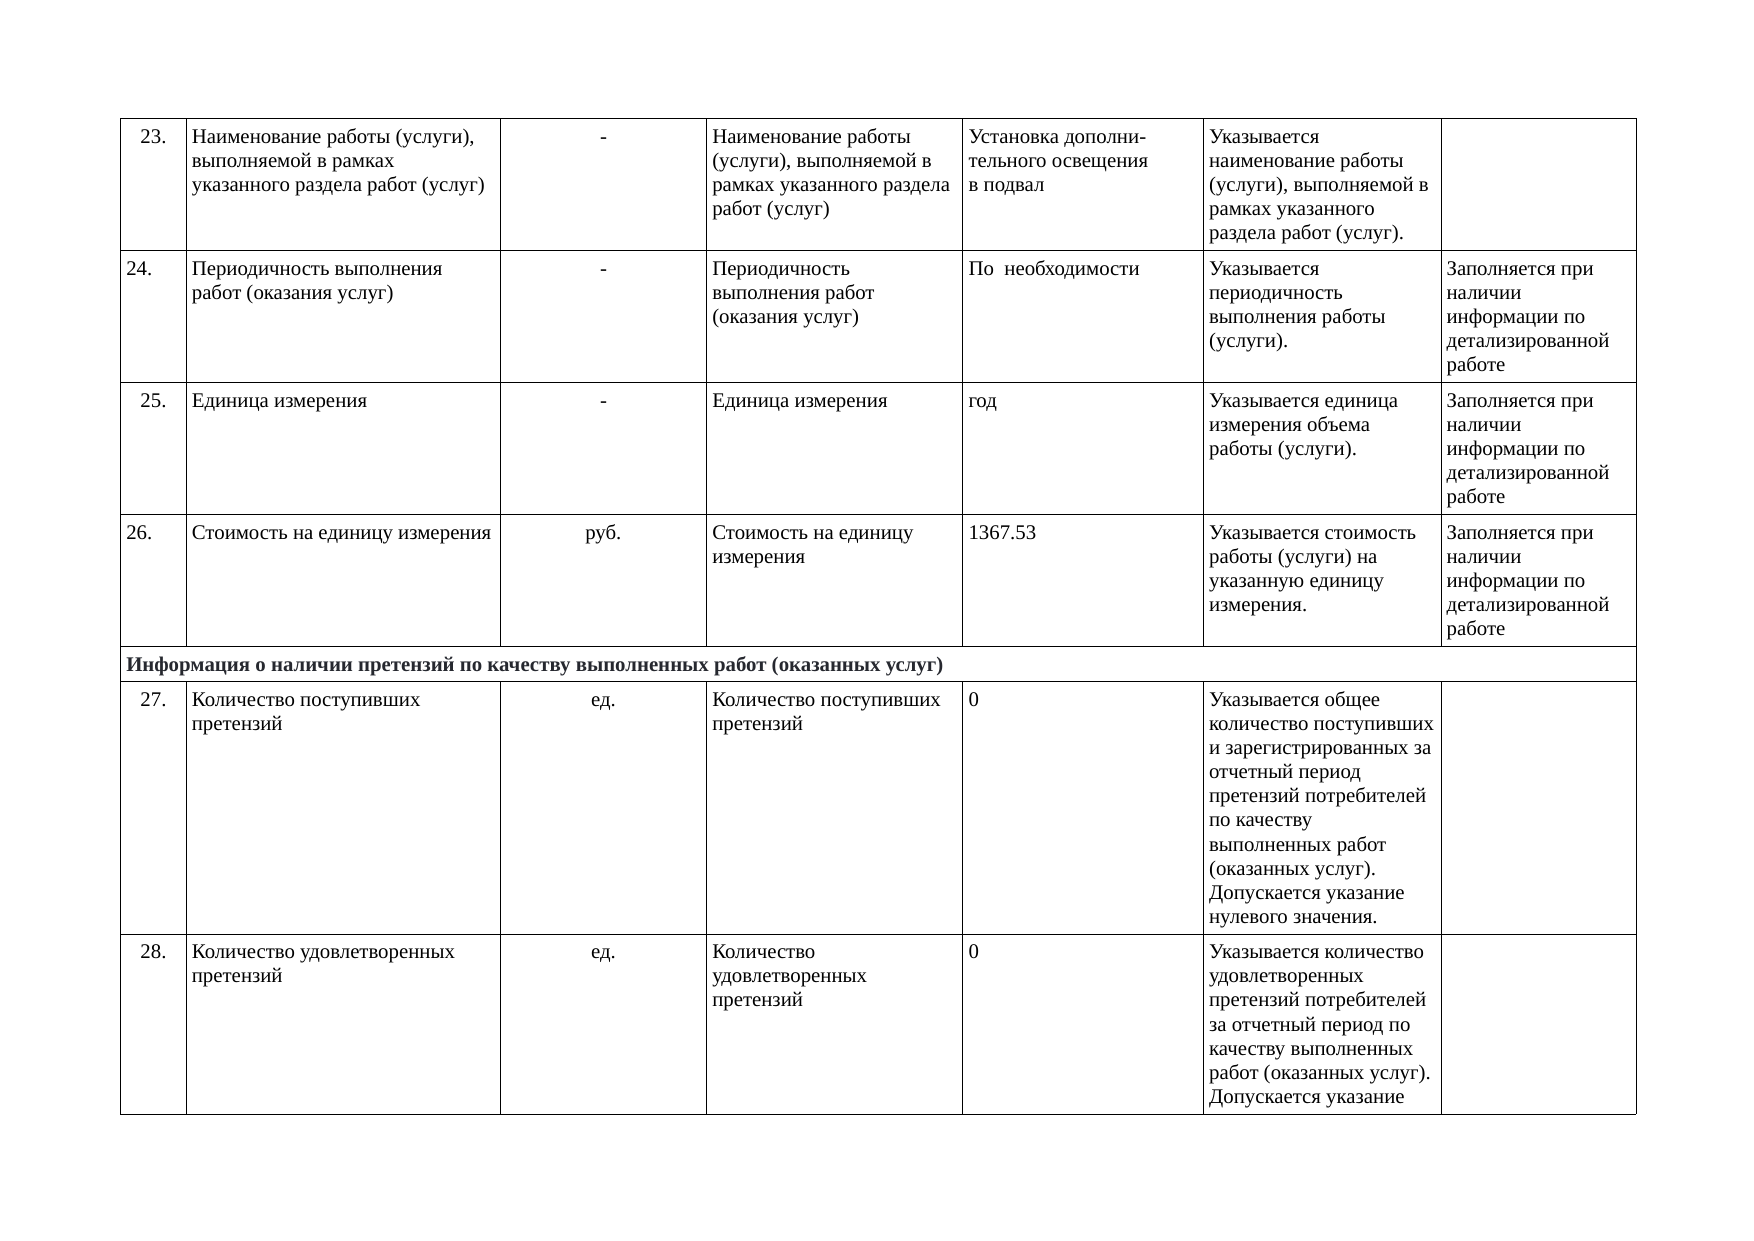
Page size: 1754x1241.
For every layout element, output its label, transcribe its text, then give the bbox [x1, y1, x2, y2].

table_cell Количество поступивших претензий [187, 682, 500, 933]
table_cell 0 [963, 935, 1203, 1113]
table_cell Количество поступивших претензий [707, 682, 962, 933]
table_cell Заполняется при наличии информации по детализированной работе [1442, 251, 1636, 382]
table_cell [1442, 682, 1636, 933]
table_cell 23. [121, 119, 186, 250]
table_cell Единица измерения [187, 383, 500, 514]
table_cell ед. [501, 935, 706, 1113]
table_cell - [501, 119, 706, 250]
table_cell Указывается количество удовлетворенных претензий потребителей за отчетный период по качеству выполненных работ (оказанных услуг). Допускается указание [1204, 935, 1441, 1113]
table_cell Единица измерения [707, 383, 962, 514]
table_cell Наименование работы (услуги), выполняемой в рамках указанного раздела работ (услуг) [707, 119, 962, 250]
table_cell 28. [121, 935, 186, 1113]
table_cell Информация о наличии претензий по качеству выполненных работ (оказанных услуг) [121, 647, 1636, 681]
table_cell - [501, 383, 706, 514]
table_cell Заполняется при наличии информации по детализированной работе [1442, 515, 1636, 646]
table_cell Указывается общее количество поступивших и зарегистрированных за отчетный период претензий потребителей по качеству выполненных работ (оказанных услуг). Допускается указание нулевого значения. [1204, 682, 1441, 933]
table_cell Указывается стоимость работы (услуги) на указанную единицу измерения. [1204, 515, 1441, 646]
table_cell [1442, 935, 1636, 1113]
table_cell Указывается наименование работы (услуги), выполняемой в рамках указанного раздела работ (услуг). [1204, 119, 1441, 250]
table_cell 26. [121, 515, 186, 646]
table_cell Указывается периодичность выполнения работы (услуги). [1204, 251, 1441, 382]
table_cell Стоимость на единицу измерения [187, 515, 500, 646]
table_cell [1442, 119, 1636, 250]
table_cell Наименование работы (услуги), выполняемой в рамках указанного раздела работ (услуг) [187, 119, 500, 250]
table_cell 24. [121, 251, 186, 382]
table_cell Заполняется при наличии информации по детализированной работе [1442, 383, 1636, 514]
table_cell Количество удовлетворенных претензий [707, 935, 962, 1113]
table_cell - [501, 251, 706, 382]
table_cell 27. [121, 682, 186, 933]
table_cell год [963, 383, 1203, 514]
table_cell Периодичность выполнения работ (оказания услуг) [707, 251, 962, 382]
table_cell Указывается единица измерения объема работы (услуги). [1204, 383, 1441, 514]
table_cell Стоимость на единицу измерения [707, 515, 962, 646]
table_cell 25. [121, 383, 186, 514]
table_cell Установка дополни- тельного освещения в подвал [963, 119, 1203, 250]
table_cell По необходимости [963, 251, 1203, 382]
table_cell 1367,53 [963, 515, 1203, 646]
table_cell ед. [501, 682, 706, 933]
table_cell руб. [501, 515, 706, 646]
table_cell Количество удовлетворенных претензий [187, 935, 500, 1113]
table_cell Периодичность выполнения работ (оказания услуг) [187, 251, 500, 382]
table_cell 0 [963, 682, 1203, 933]
